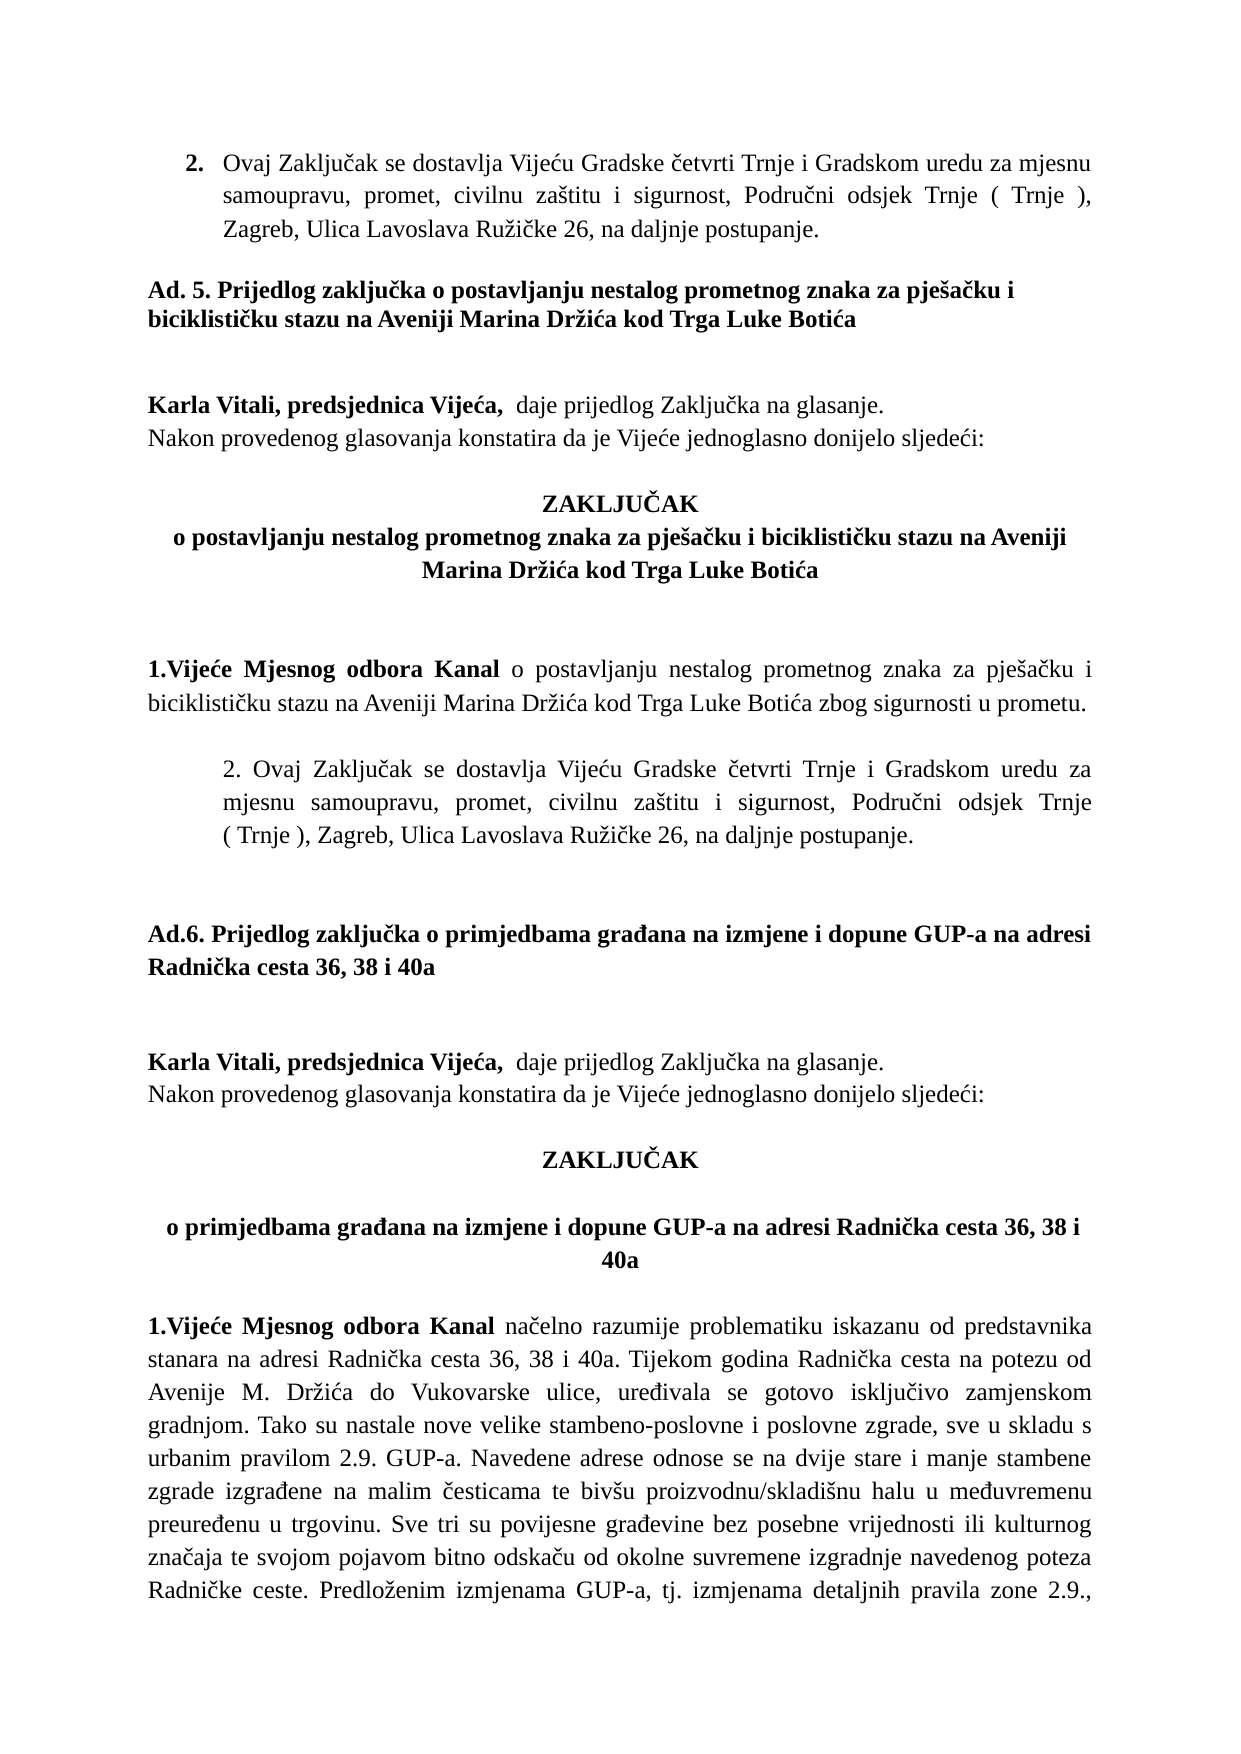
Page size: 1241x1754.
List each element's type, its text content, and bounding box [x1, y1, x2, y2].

text o postavljanju nestalog prometnog znaka za pješačku i biciklističku stazu na Aveniji Marina Držića kod Trga Luke Botića [148, 522, 1093, 584]
text 1.Vijeće Mjesnog odbora Kanal načelno razumije problematiku iskazanu od predstavnika stanara na adresi Radnička cesta 36, 38 i 40a. Tijekom godina Radnička cesta na potezu od Avenije M. Držića do Vukovarske ulice, uređivala se gotovo isključivo zamjenskom gradnjom. Tako su nastale nove velike stambeno-poslovne i poslovne zgrade, sve u skladu s urbanim pravilom 2.9. GUP-a. Navedene adrese odnose se na dvije stare i manje stambene zgrade izgrađene na malim česticama te bivšu proizvodnu/skladišnu halu u međuvremenu preuređenu u trgovinu. Sve tri su povijesne građevine bez posebne vrijednosti ili kulturnog značaja te svojom pojavom bitno odskaču od okolne suvremene izgradnje navedenog poteza Radničke ceste. Predloženim izmjenama GUP-a, tj. izmjenama detaljnih pravila zone 2.9., [148, 1311, 1093, 1604]
text Karla Vitali, predsjednica Vijeća, daje prijedlog Zaključka na glasanje. [148, 390, 1093, 419]
text o primjedbama građana na izmjene i dopune GUP-a na adresi Radnička cesta 36, 38 i 40a [148, 1212, 1093, 1273]
text 1.Vijeće Mjesnog odbora Kanal o postavljanju nestalog prometnog znaka za pješačku i biciklističku stazu na Aveniji Marina Držića kod Trga Luke Botića zbog sigurnosti u prometu. [148, 654, 1093, 716]
text Nakon provedenog glasovanja konstatira da je Vijeće jednoglasno donijelo sljedeći: [148, 423, 1093, 452]
text Ad. 5. Prijedlog zaključka o postavljanju nestalog prometnog znaka za pješačku i biciklističku stazu na Aveniji Marina Držića kod Trga Luke Botića [148, 275, 1093, 333]
list Ovaj Zaključak se dostavlja Vijeću Gradske četvrti Trnje i Gradskom uredu za mjesnu samoupravu, promet, civilnu zaštitu i sigurnost, Područni odsjek Trnje ( Trnje ), Zagreb, Ulica Lavoslava Ružičke 26, na daljnje postupanje. [185, 148, 1093, 242]
text Karla Vitali, predsjednica Vijeća, daje prijedlog Zaključka na glasanje. [148, 1047, 1093, 1075]
list 2. Ovaj Zaključak se dostavlja Vijeću Gradske četvrti Trnje i Gradskom uredu za mjesnu samoupravu, promet, civilnu zaštitu i sigurnost, Područni odsjek Trnje ( Trnje ), Zagreb, Ulica Lavoslava Ružičke 26, na daljnje postupanje. [223, 754, 1093, 848]
text ZAKLJUČAK [148, 489, 1093, 518]
text Nakon provedenog glasovanja konstatira da je Vijeće jednoglasno donijelo sljedeći: [148, 1079, 1093, 1108]
text ZAKLJUČAK [148, 1146, 1093, 1174]
list Ad.6. Prijedlog zaključka o primjedbama građana na izmjene i dopune GUP-a na adresi Radnička cesta 36, 38 i 40a [148, 919, 1093, 981]
